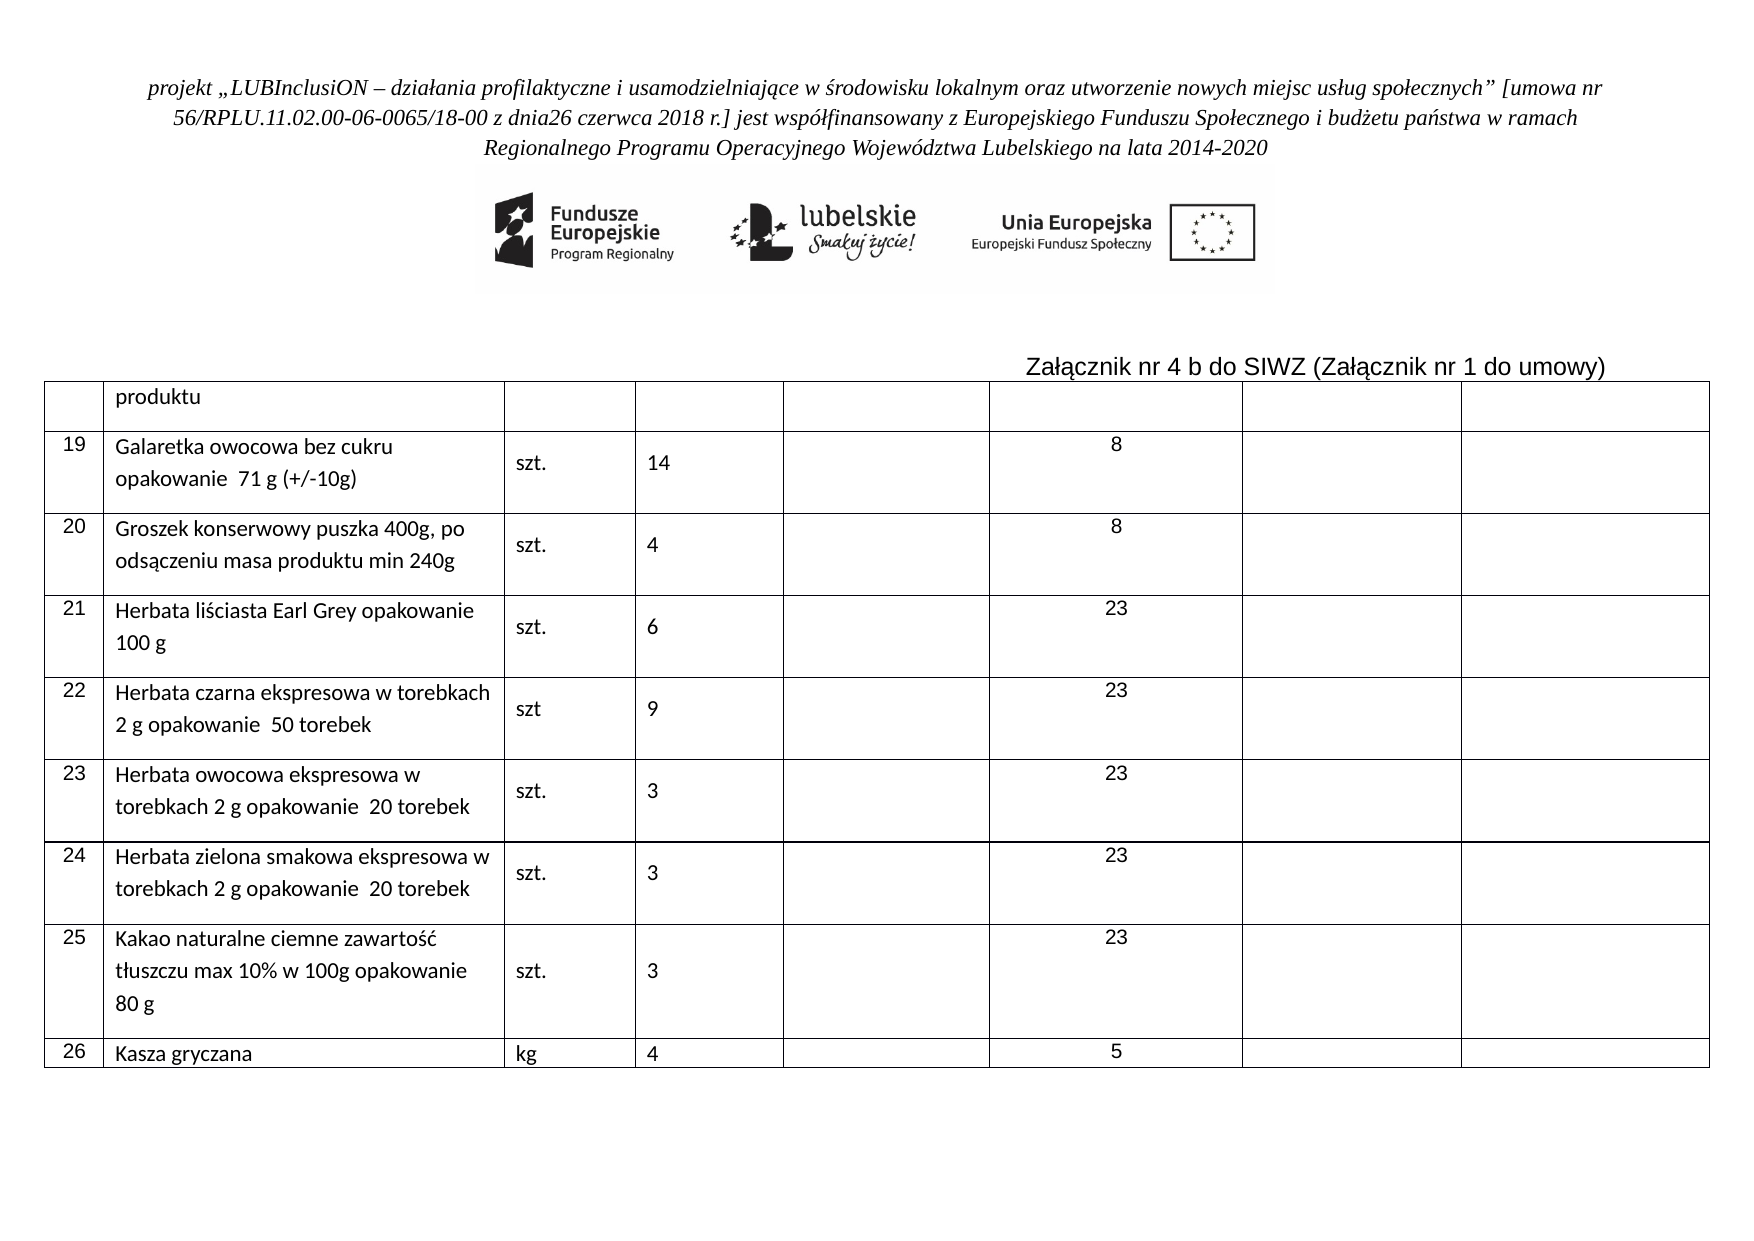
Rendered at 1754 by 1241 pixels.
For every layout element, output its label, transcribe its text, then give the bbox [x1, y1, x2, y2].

table_cell [505, 382, 635, 431]
table_cell [1462, 843, 1709, 923]
table_cell Galaretka owocowa bez cukru opakowanie 71 g (+/-10g) [104, 432, 504, 513]
table_cell Herbata owocowa ekspresowa w torebkach 2 g opakowanie 20 torebek [104, 760, 504, 841]
table_cell 26 [45, 1039, 103, 1067]
table_cell 3 [636, 843, 783, 923]
table_cell 5 [990, 1039, 1242, 1067]
table_cell [1243, 925, 1461, 1038]
table_cell Herbata liściasta Earl Grey opakowanie 100 g [104, 596, 504, 677]
table_cell [784, 596, 989, 677]
table_cell [784, 514, 989, 595]
table_cell [1243, 843, 1461, 923]
table_cell [1243, 382, 1461, 431]
table_cell 14 [636, 432, 783, 513]
table_cell [1462, 382, 1709, 431]
table_cell 4 [636, 1039, 783, 1067]
table_cell Herbata zielona smakowa ekspresowa w torebkach 2 g opakowanie 20 torebek [104, 843, 504, 923]
table_cell [1243, 1039, 1461, 1067]
table_cell 23 [990, 760, 1242, 841]
table_cell szt. [505, 760, 635, 841]
table_cell produktu [104, 382, 504, 431]
table_cell [784, 678, 989, 759]
table_cell [1243, 596, 1461, 677]
table_cell [1462, 432, 1709, 513]
table_cell [784, 925, 989, 1038]
table_cell [1243, 432, 1461, 513]
table_cell 22 [45, 678, 103, 759]
table_cell 21 [45, 596, 103, 677]
table_cell 24 [45, 843, 103, 923]
table_cell 23 [990, 678, 1242, 759]
table_cell 23 [45, 760, 103, 841]
table_cell szt. [505, 514, 635, 595]
table_cell [784, 1039, 989, 1067]
table_cell 19 [45, 432, 103, 513]
table_cell szt. [505, 596, 635, 677]
table_cell kg [505, 1039, 635, 1067]
table_cell szt. [505, 432, 635, 513]
table_cell Herbata czarna ekspresowa w torebkach 2 g opakowanie 50 torebek [104, 678, 504, 759]
table_cell Kakao naturalne ciemne zawartość tłuszczu max 10% w 100g opakowanie 80 g [104, 925, 504, 1038]
table_cell [1462, 596, 1709, 677]
table_cell [636, 382, 783, 431]
table_cell [784, 760, 989, 841]
table_cell szt [505, 678, 635, 759]
table_cell [1243, 760, 1461, 841]
table_cell [1243, 678, 1461, 759]
table_cell 23 [990, 925, 1242, 1038]
table_cell [1243, 514, 1461, 595]
table_cell szt. [505, 843, 635, 923]
table_cell [1462, 514, 1709, 595]
table_cell 23 [990, 843, 1242, 923]
table_cell 23 [990, 596, 1242, 677]
table_cell 9 [636, 678, 783, 759]
table_cell Kasza gryczana [104, 1039, 504, 1067]
table_cell [1462, 678, 1709, 759]
table_cell Groszek konserwowy puszka 400g, po odsączeniu masa produktu min 240g [104, 514, 504, 595]
table_cell [1462, 760, 1709, 841]
table_cell 8 [990, 514, 1242, 595]
table_cell [1462, 1039, 1709, 1067]
table_cell 3 [636, 760, 783, 841]
table_cell 3 [636, 925, 783, 1038]
table_cell [990, 382, 1242, 431]
table_cell szt. [505, 925, 635, 1038]
table_cell 8 [990, 432, 1242, 513]
table_cell 20 [45, 514, 103, 595]
table_cell 4 [636, 514, 783, 595]
table_cell [784, 382, 989, 431]
table_cell [784, 843, 989, 923]
table_cell 6 [636, 596, 783, 677]
table_cell [45, 382, 103, 431]
table_cell [784, 432, 989, 513]
table_cell [1462, 925, 1709, 1038]
table_cell 25 [45, 925, 103, 1038]
picture [474, 164, 1275, 294]
